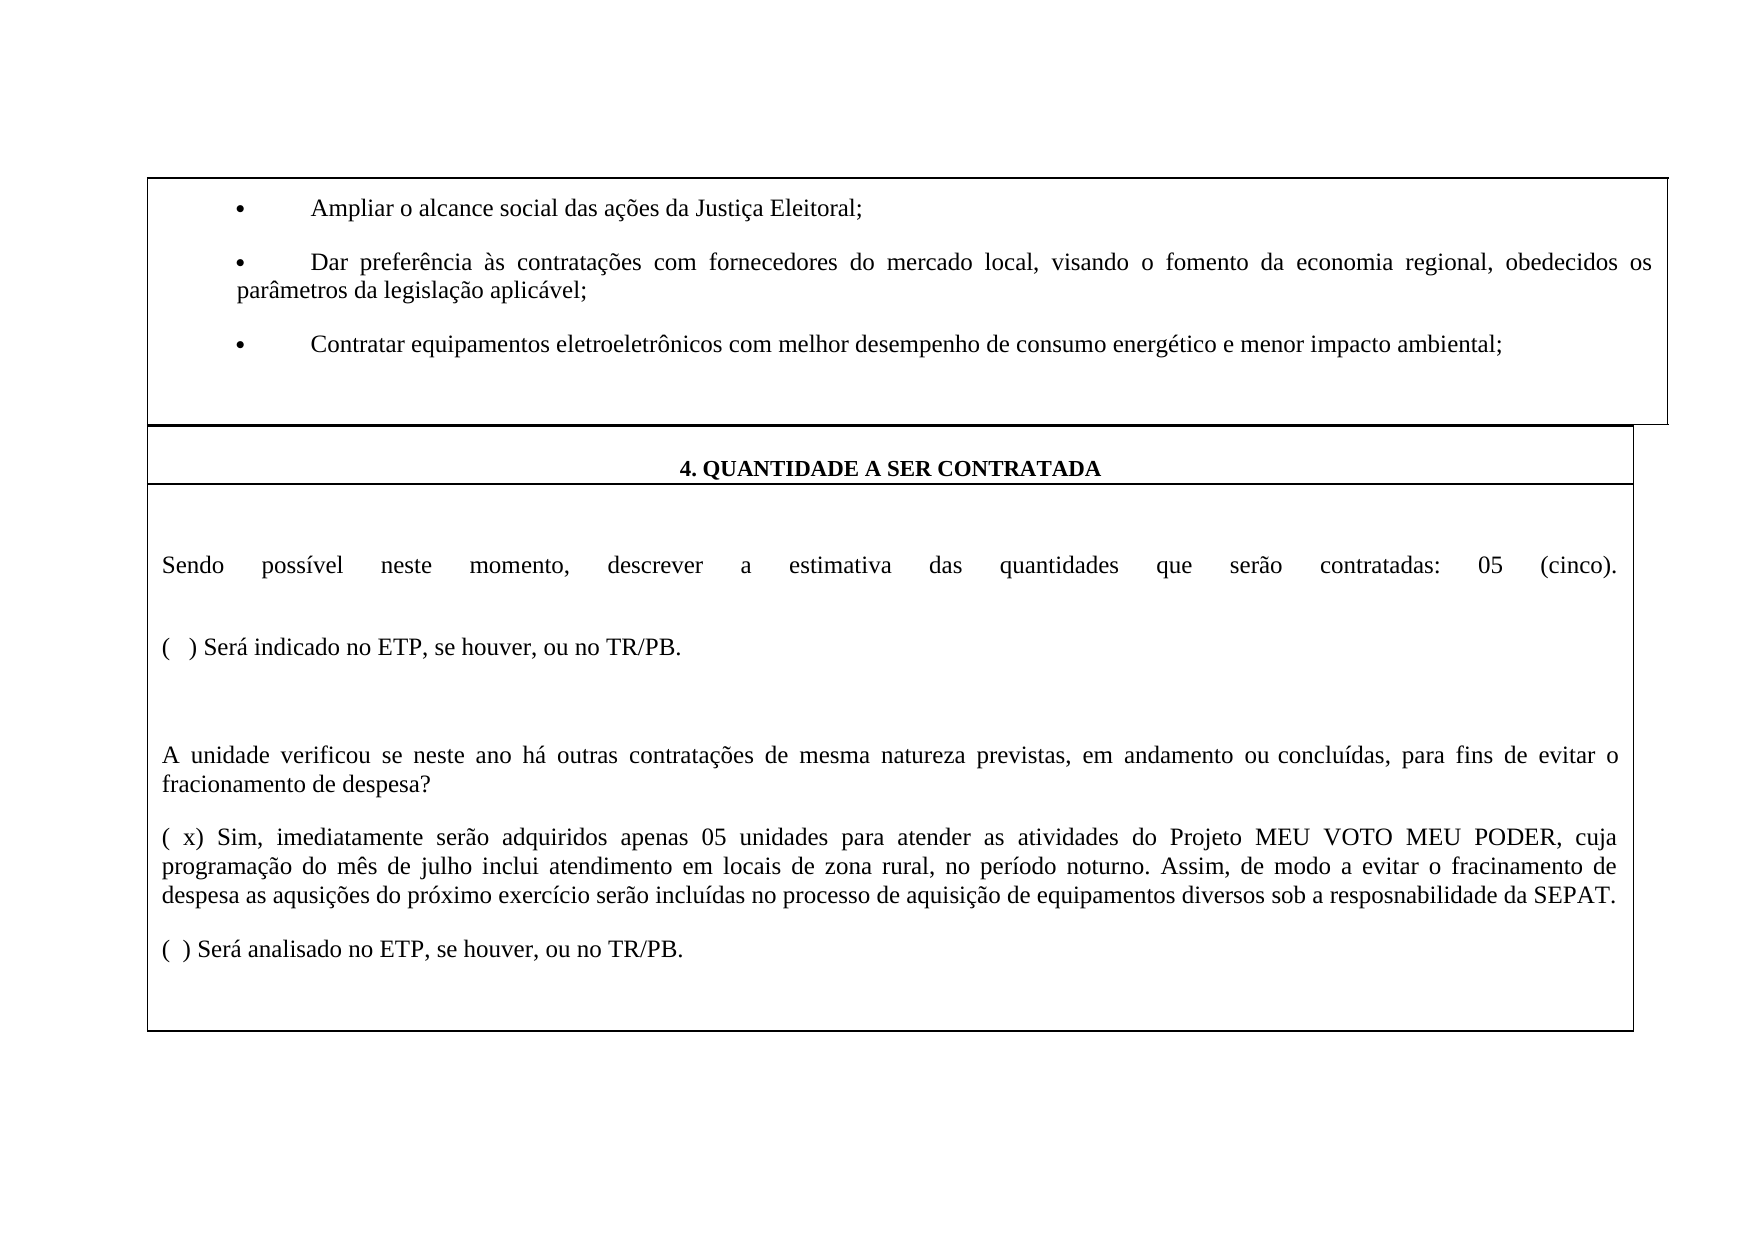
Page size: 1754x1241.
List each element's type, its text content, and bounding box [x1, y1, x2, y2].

table_header 4. QUANTIDADE A SER CONTRATADA [148, 427, 1633, 483]
table_cell Sendo possível neste momento, descrever a estimativa das quantidades que serão contratadas: 05 (cinco). ( ) Será indicado no ETP, se houver, ou no TR/PB. A unidade verificou se neste ano há outras contratações de mesma natureza previstas, em andamento ou concluídas, para fins de evitar o fracionamento de despesa? ( x) Sim, imediatamente serão adquiridos apenas 05 unidades para atender as atividades do Projeto MEU VOTO MEU PODER, cuja programação do mês de julho inclui atendimento em locais de zona rural, no período noturno. Assim, de modo a evitar o fracinamento de despesa as aqusições do próximo exercício serão incluídas no processo de aquisição de equipamentos diversos sob a resposnabilidade da SEPAT. ( ) Será analisado no ETP, se houver, ou no TR/PB. [148, 485, 1633, 1030]
table_cell Justificativa da necessidade: para uso e manuseio pelas zonas eleitorais, visando a garantia de energia elétrica nas operações extracartórios, tendo em vista os atendimentos ao eleitor durante a segunda fase do Programa "Meu Voto Meu Poder". Nota 4. A justificativa conterá breve descrição da necessidade da aquisição do bem ou contratação do serviço e os benefícios a serem alcançados, considerando o problema a ser resolvido, sob a perspectiva do interesse público. Consta do PCA ________ (informar o ano): ( x ) Sim, no item nº SEPAT-03/25. ( ) Não, justificar: ________________. Nota 5. As justificativas de novas demandas não previstas no PCA são necessárias para verificação do suporte orçamentário, aderência PCA X execução e análise e aprovação da nova demanda. Qual objetivo, indicador ou meta do Plano de Logística Sustentável serão atendidos com a contratação? R: Plano de Logística Sustentável do Tribunal Regional Eleitoral de Rondônia 2021-2026, consoante diretrizes estabelecidas pela Resolução CNJ n. 400/2021, revisado e aprovado pela Portaria Nº 59/2025 - PRES/GABPRES, de 24/03/2025 (evento n. 1335636) Descrever: Plano PLS 2021 - 2026 - Atualizado em Março de 2025 (1335636): Promover a conscientização para um melhor consumo de bens, combustíveis, energia elétrica, água e materiais; Ampliar o alcance social das ações da Justiça Eleitoral; Dar preferência às contratações com fornecedores do mercado local, visando o fomento da economia regional, obedecidos os parâmetros da legislação aplicável; Contratar equipamentos eletroeletrônicos com melhor desempenho de consumo energético e menor impacto ambiental; [148, 179, 1667, 423]
